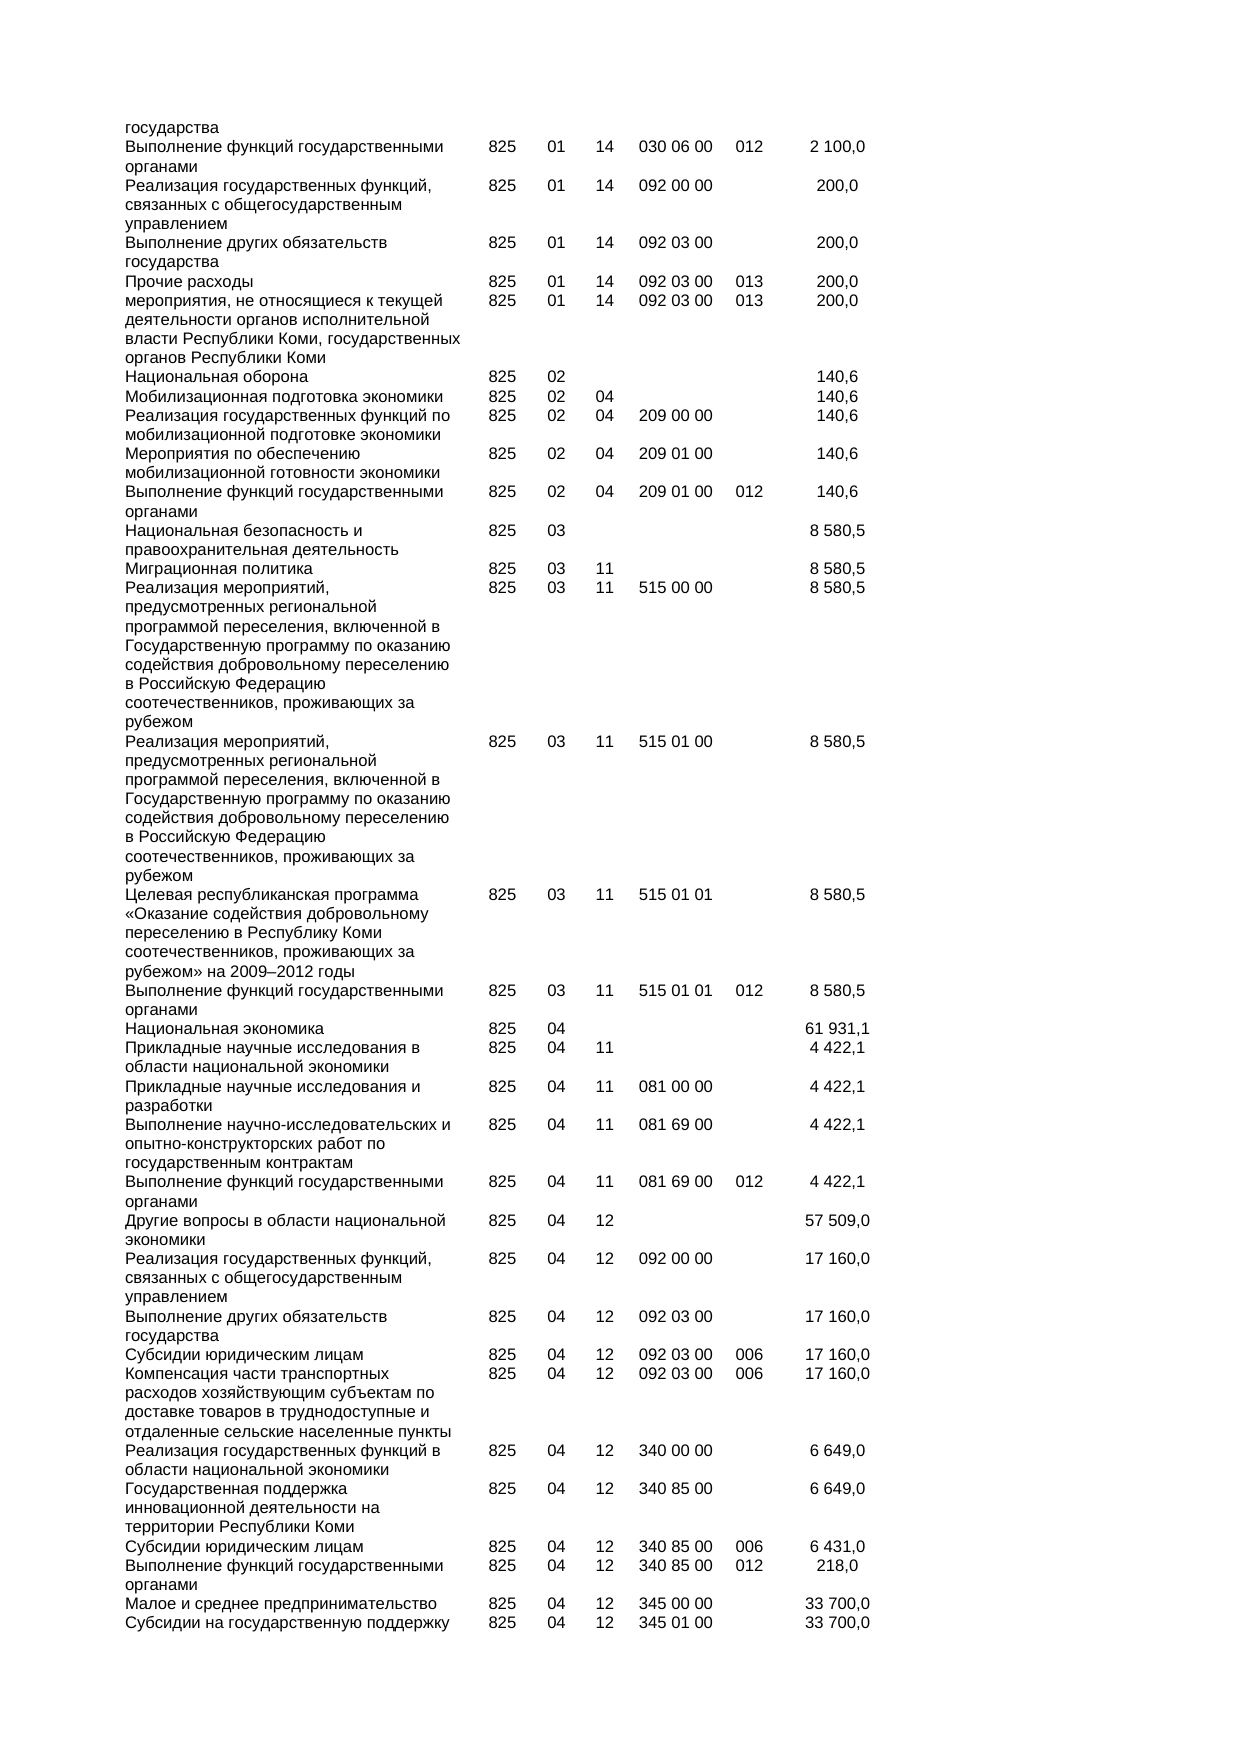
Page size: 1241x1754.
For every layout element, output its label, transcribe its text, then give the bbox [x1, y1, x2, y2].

table_cell 825 [474, 981, 531, 1019]
table_cell Реализация государственных функций по мобилизационной подготовке экономики [114, 406, 474, 444]
table_cell 092 03 00 [628, 1364, 724, 1441]
table_cell Прикладные научные исследования и разработки [114, 1076, 474, 1115]
table_cell 12 [582, 1364, 627, 1441]
table_cell [724, 233, 774, 271]
table_cell [724, 559, 774, 578]
table_cell 013 [724, 291, 774, 367]
table_cell 013 [724, 271, 774, 291]
table_cell 17 160,0 [775, 1364, 900, 1441]
table_cell 01 [531, 291, 582, 367]
table_cell 825 [474, 176, 531, 233]
table_cell 200,0 [775, 271, 900, 291]
table_cell Целевая республиканская программа «Оказание содействия добровольному переселению в Республику Коми соотечественников, проживающих за рубежом» на 2009–2012 годы [114, 885, 474, 981]
table_cell 515 01 01 [628, 981, 724, 1019]
table_cell 200,0 [775, 233, 900, 271]
table_cell 11 [582, 559, 627, 578]
table_cell 825 [474, 444, 531, 482]
table_cell Национальная оборона [114, 367, 474, 386]
table_cell 03 [531, 731, 582, 885]
table_cell [724, 1306, 774, 1345]
table_cell 200,0 [775, 291, 900, 367]
table_cell 340 85 00 [628, 1556, 724, 1594]
table_cell [628, 559, 724, 578]
table_cell 04 [531, 1038, 582, 1076]
table_cell Выполнение научно-исследовательских и опытно-конструкторских работ по государственным контрактам [114, 1115, 474, 1172]
table_cell 006 [724, 1364, 774, 1441]
table_cell 4 422,1 [775, 1076, 900, 1115]
table_cell [628, 1211, 724, 1249]
table_cell Другие вопросы в области национальной экономики [114, 1211, 474, 1249]
table_cell [724, 1076, 774, 1115]
table_cell 825 [474, 731, 531, 885]
table_cell 8 580,5 [775, 578, 900, 731]
table_cell 092 03 00 [628, 1306, 724, 1345]
table_cell 140,6 [775, 406, 900, 444]
table_cell [724, 118, 774, 137]
table_cell 012 [724, 981, 774, 1019]
table_cell 61 931,1 [775, 1019, 900, 1038]
table_cell 17 160,0 [775, 1345, 900, 1364]
table_cell 04 [531, 1536, 582, 1556]
table_cell [724, 1594, 774, 1613]
table_cell [628, 118, 724, 137]
table_cell 12 [582, 1536, 627, 1556]
table_cell 092 03 00 [628, 233, 724, 271]
table_cell Выполнение функций государственными органами [114, 482, 474, 521]
table_cell 04 [531, 1211, 582, 1249]
table_cell 04 [531, 1479, 582, 1536]
table_cell [724, 444, 774, 482]
table_cell 12 [582, 1249, 627, 1306]
table_cell 02 [531, 386, 582, 406]
table_cell 140,6 [775, 482, 900, 521]
table_cell 825 [474, 1536, 531, 1556]
table_cell 04 [531, 1345, 582, 1364]
table_cell 12 [582, 1211, 627, 1249]
table_cell 12 [582, 1479, 627, 1536]
table_cell государства [114, 118, 474, 137]
table_cell 825 [474, 291, 531, 367]
table_cell Реализация государственных функций, связанных с общегосударственным управлением [114, 176, 474, 233]
table_cell Выполнение других обязательств государства [114, 233, 474, 271]
table_cell 04 [582, 386, 627, 406]
table_cell 515 01 01 [628, 885, 724, 981]
table_cell 12 [582, 1556, 627, 1594]
table_cell 825 [474, 386, 531, 406]
table_cell 4 422,1 [775, 1038, 900, 1076]
table_cell 04 [531, 1249, 582, 1306]
table_cell 8 580,5 [775, 521, 900, 559]
table_cell 4 422,1 [775, 1172, 900, 1211]
table_cell 12 [582, 1613, 627, 1632]
table_cell 57 509,0 [775, 1211, 900, 1249]
table_cell Субсидии на государственную поддержку [114, 1613, 474, 1632]
table_cell 6 649,0 [775, 1479, 900, 1536]
table_cell [628, 521, 724, 559]
table_cell Компенсация части транспортных расходов хозяйствующим субъектам по доставке товаров в труднодоступные и отдаленные сельские населенные пункты [114, 1364, 474, 1441]
table_cell [628, 386, 724, 406]
table_cell [724, 1019, 774, 1038]
table_cell 04 [531, 1613, 582, 1632]
table_cell Реализация государственных функций в области национальной экономики [114, 1441, 474, 1479]
table_cell 825 [474, 1115, 531, 1172]
table_cell 825 [474, 233, 531, 271]
table_cell 200,0 [775, 176, 900, 233]
table_cell 012 [724, 1556, 774, 1594]
table_cell 092 03 00 [628, 291, 724, 367]
table_cell 092 00 00 [628, 176, 724, 233]
table_cell 825 [474, 271, 531, 291]
table_cell Реализация мероприятий, предусмотренных региональной программой переселения, включенной в Государственную программу по оказанию содействия добровольному переселению в Российскую Федерацию соотечественников, проживающих за рубежом [114, 578, 474, 731]
table_cell [582, 521, 627, 559]
table_cell 01 [531, 137, 582, 176]
table_cell 01 [531, 233, 582, 271]
table_cell 825 [474, 1249, 531, 1306]
table_cell Выполнение функций государственными органами [114, 1556, 474, 1594]
table_cell Мобилизационная подготовка экономики [114, 386, 474, 406]
table_cell Выполнение функций государственными органами [114, 1172, 474, 1211]
table_cell 04 [531, 1441, 582, 1479]
table_cell 825 [474, 1594, 531, 1613]
table_cell 14 [582, 271, 627, 291]
table_cell 825 [474, 1038, 531, 1076]
table_cell 825 [474, 1306, 531, 1345]
table_cell 14 [582, 291, 627, 367]
table_cell [724, 406, 774, 444]
table_cell 4 422,1 [775, 1115, 900, 1172]
table_cell [724, 386, 774, 406]
table_cell 209 00 00 [628, 406, 724, 444]
table_cell 04 [531, 1115, 582, 1172]
table_cell 092 03 00 [628, 271, 724, 291]
table_cell 825 [474, 1613, 531, 1632]
table_cell 8 580,5 [775, 559, 900, 578]
table_cell 14 [582, 176, 627, 233]
table_cell 340 00 00 [628, 1441, 724, 1479]
table_cell 14 [582, 233, 627, 271]
table_cell мероприятия, не относящиеся к текущей деятельности органов исполнительной власти Республики Коми, государственных органов Республики Коми [114, 291, 474, 367]
table_cell Субсидии юридическим лицам [114, 1345, 474, 1364]
table_cell 02 [531, 482, 582, 521]
table_cell 006 [724, 1345, 774, 1364]
table_cell Реализация государственных функций, связанных с общегосударственным управлением [114, 1249, 474, 1306]
table_cell Прочие расходы [114, 271, 474, 291]
table_cell [724, 1441, 774, 1479]
table_cell 012 [724, 137, 774, 176]
table_cell 12 [582, 1594, 627, 1613]
table_cell Выполнение функций государственными органами [114, 981, 474, 1019]
table_cell Миграционная политика [114, 559, 474, 578]
table_cell 825 [474, 367, 531, 386]
table_cell 825 [474, 1556, 531, 1594]
table_cell 04 [531, 1076, 582, 1115]
table_cell 14 [582, 137, 627, 176]
table_cell 04 [531, 1556, 582, 1594]
table_cell 03 [531, 885, 582, 981]
table_cell [724, 1211, 774, 1249]
table_cell 11 [582, 981, 627, 1019]
table_cell [628, 367, 724, 386]
table_cell 825 [474, 885, 531, 981]
table_cell 04 [531, 1594, 582, 1613]
table_cell 11 [582, 578, 627, 731]
table_cell 04 [531, 1172, 582, 1211]
table_cell [724, 521, 774, 559]
table_cell 02 [531, 367, 582, 386]
table_cell [724, 1038, 774, 1076]
table_cell 825 [474, 482, 531, 521]
table_cell 825 [474, 1019, 531, 1038]
table_cell 33 700,0 [775, 1594, 900, 1613]
table_cell Национальная экономика [114, 1019, 474, 1038]
table_cell 11 [582, 885, 627, 981]
table_cell 17 160,0 [775, 1306, 900, 1345]
table_cell 04 [531, 1019, 582, 1038]
table_cell [724, 367, 774, 386]
table_cell [724, 885, 774, 981]
table_cell 345 00 00 [628, 1594, 724, 1613]
table_cell 8 580,5 [775, 885, 900, 981]
table_cell [474, 118, 531, 137]
table_cell 03 [531, 559, 582, 578]
table_cell 006 [724, 1536, 774, 1556]
table_cell [724, 176, 774, 233]
table_cell 825 [474, 559, 531, 578]
table_cell [628, 1019, 724, 1038]
table_cell [724, 731, 774, 885]
table_cell 02 [531, 406, 582, 444]
table_cell 825 [474, 1211, 531, 1249]
table_cell 825 [474, 578, 531, 731]
table_cell [531, 118, 582, 137]
table_cell Прикладные научные исследования в области национальной экономики [114, 1038, 474, 1076]
table_cell [724, 578, 774, 731]
table_cell [582, 367, 627, 386]
table_cell 825 [474, 406, 531, 444]
table_cell 218,0 [775, 1556, 900, 1594]
table_cell Малое и среднее предпринимательство [114, 1594, 474, 1613]
table_cell [775, 118, 900, 137]
table_cell 825 [474, 1345, 531, 1364]
table_cell Выполнение других обязательств государства [114, 1306, 474, 1345]
table_cell 6 649,0 [775, 1441, 900, 1479]
table_cell 11 [582, 1115, 627, 1172]
table_cell Реализация мероприятий, предусмотренных региональной программой переселения, включенной в Государственную программу по оказанию содействия добровольному переселению в Российскую Федерацию соотечественников, проживающих за рубежом [114, 731, 474, 885]
table_cell [724, 1249, 774, 1306]
table_cell 01 [531, 176, 582, 233]
table_cell 03 [531, 578, 582, 731]
table_cell 12 [582, 1441, 627, 1479]
table_cell 140,6 [775, 444, 900, 482]
table_cell [582, 118, 627, 137]
table_cell 03 [531, 521, 582, 559]
table_cell 825 [474, 1172, 531, 1211]
table_cell 825 [474, 1479, 531, 1536]
table_cell [582, 1019, 627, 1038]
table_cell 340 85 00 [628, 1536, 724, 1556]
table_cell 345 01 00 [628, 1613, 724, 1632]
table_cell [628, 1038, 724, 1076]
table_cell 825 [474, 1076, 531, 1115]
table_cell 04 [531, 1306, 582, 1345]
table_cell Мероприятия по обеспечению мобилизационной готовности экономики [114, 444, 474, 482]
table_cell 02 [531, 444, 582, 482]
table_cell 825 [474, 1441, 531, 1479]
table_cell 340 85 00 [628, 1479, 724, 1536]
table_cell 140,6 [775, 367, 900, 386]
table_cell 209 01 00 [628, 444, 724, 482]
table_cell 12 [582, 1306, 627, 1345]
table_cell 081 69 00 [628, 1115, 724, 1172]
table_cell 825 [474, 521, 531, 559]
table_cell 33 700,0 [775, 1613, 900, 1632]
table_cell 209 01 00 [628, 482, 724, 521]
table_cell 2 100,0 [775, 137, 900, 176]
table_cell 825 [474, 137, 531, 176]
table_cell Государственная поддержка инновационной деятельности на территории Республики Коми [114, 1479, 474, 1536]
table_cell 081 69 00 [628, 1172, 724, 1211]
table_cell [724, 1115, 774, 1172]
table_cell 825 [474, 1364, 531, 1441]
table_cell 04 [582, 482, 627, 521]
table_cell 11 [582, 1038, 627, 1076]
table_cell 092 03 00 [628, 1345, 724, 1364]
table_cell [724, 1613, 774, 1632]
table_cell 030 06 00 [628, 137, 724, 176]
table_cell 6 431,0 [775, 1536, 900, 1556]
table_cell 515 00 00 [628, 578, 724, 731]
table_cell Национальная безопасность и правоохранительная деятельность [114, 521, 474, 559]
table_cell 04 [582, 406, 627, 444]
table_cell 04 [531, 1364, 582, 1441]
table_cell 11 [582, 1076, 627, 1115]
table_cell 17 160,0 [775, 1249, 900, 1306]
table_cell Субсидии юридическим лицам [114, 1536, 474, 1556]
table_cell 8 580,5 [775, 731, 900, 885]
table_cell 01 [531, 271, 582, 291]
table_cell 081 00 00 [628, 1076, 724, 1115]
table_cell 8 580,5 [775, 981, 900, 1019]
table_cell 12 [582, 1345, 627, 1364]
table_cell 11 [582, 731, 627, 885]
table_cell 515 01 00 [628, 731, 724, 885]
table_cell 140,6 [775, 386, 900, 406]
table_cell Выполнение функций государственными органами [114, 137, 474, 176]
table_cell 092 00 00 [628, 1249, 724, 1306]
table_cell 012 [724, 482, 774, 521]
table_cell [724, 1479, 774, 1536]
table_cell 11 [582, 1172, 627, 1211]
table_cell 03 [531, 981, 582, 1019]
table_cell 04 [582, 444, 627, 482]
table_cell 012 [724, 1172, 774, 1211]
